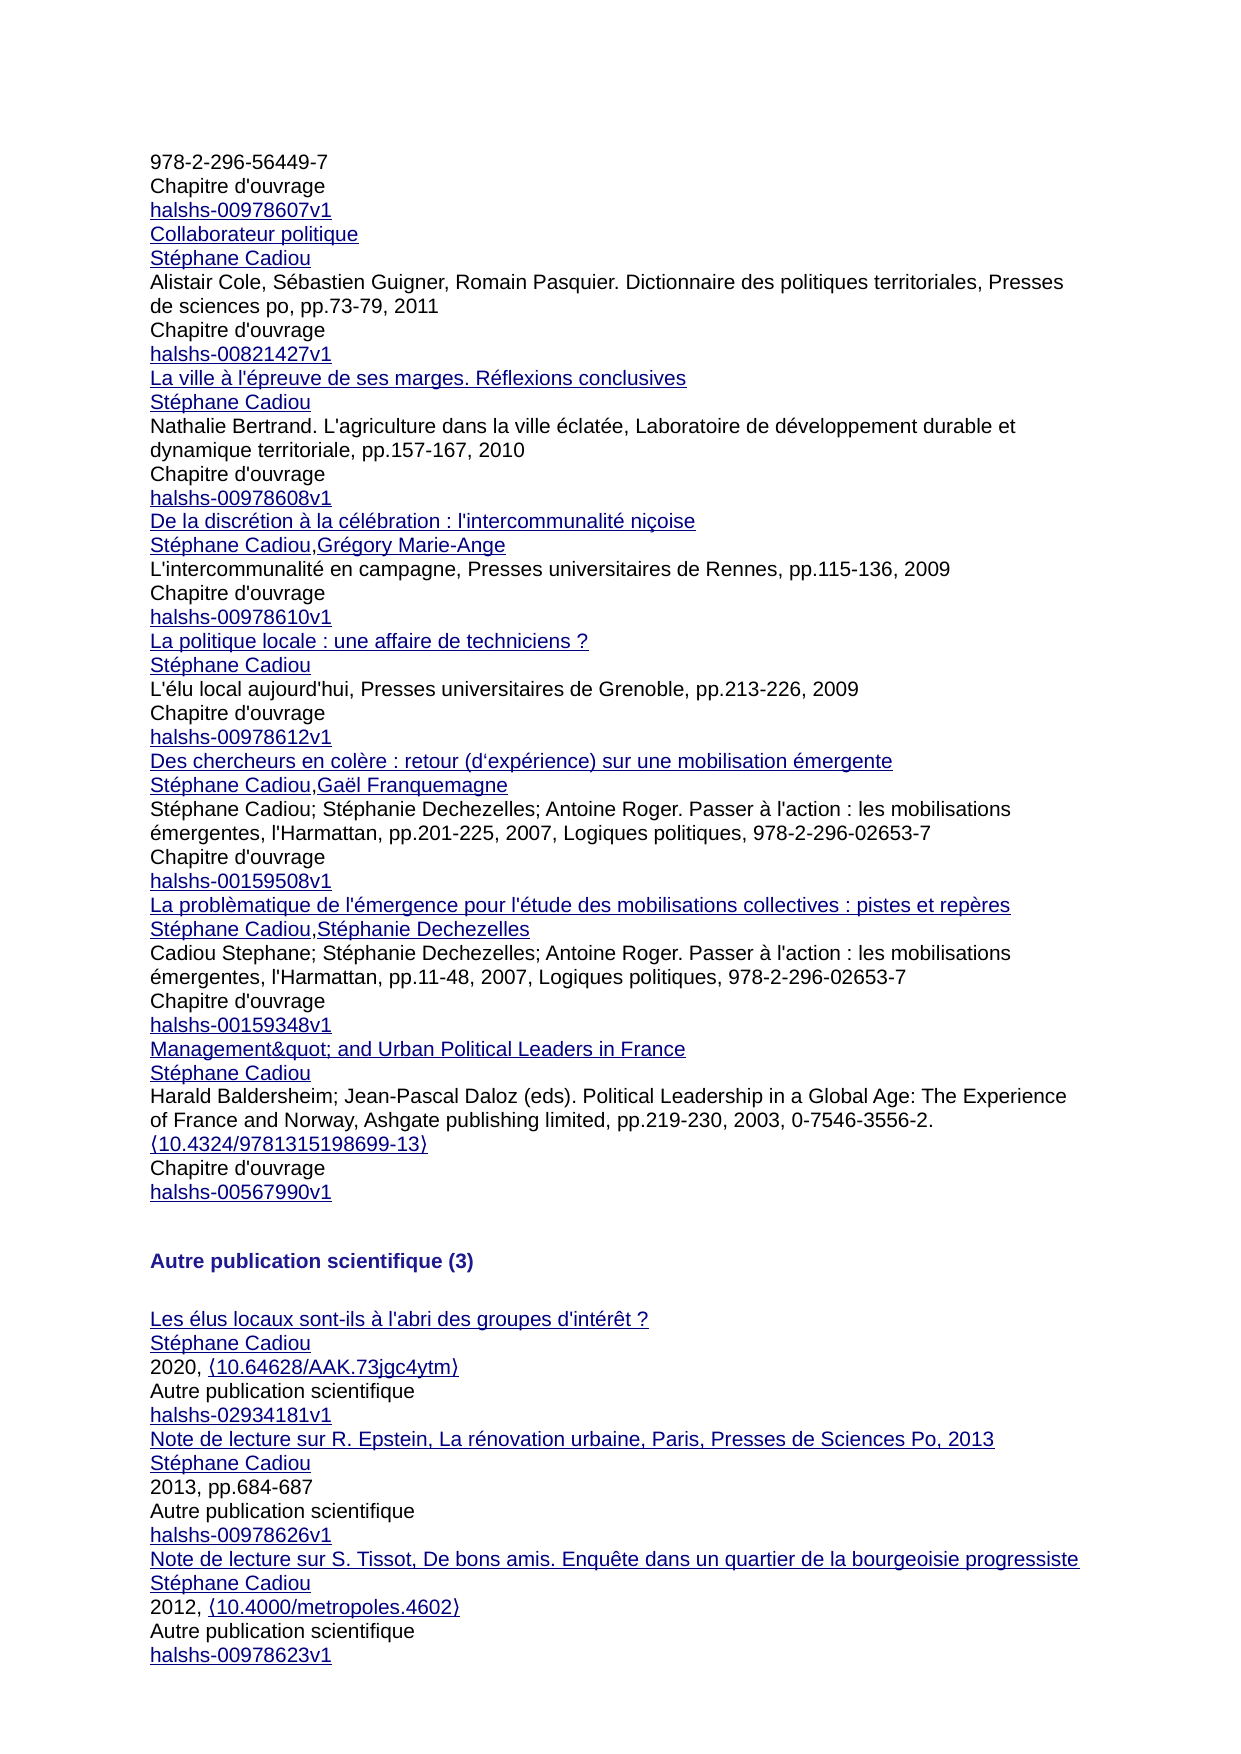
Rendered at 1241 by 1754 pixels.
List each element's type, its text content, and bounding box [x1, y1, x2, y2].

table_cell Collaborateur politique Stéphane Cadiou Alistair Cole, Sébastien Guigner, Romain Pasquier. Dictionnaire des politiques territoriales, Presses de sciences po, pp.73-79, 2011 Chapitre d'ouvrage halshs-00821427v1 [150, 222, 1090, 366]
table_cell Les marins-pêcheurs basques face au Prestige. Logiques de mobilisation et enjeux sectoriels Stéphane Cadiou,Xabier Itçaina Xabier Itçaina, Julien Weisbein (dir.). Marées noires et politique. Gestion et contestations de la pollution du Prestige en France et en Espagne, L'Harmattan, pp.189-215, 2011, Logiques politiques, 978-2-296-56449-7 Chapitre d'ouvrage halshs-00978607v1 [150, 150, 1090, 222]
table_cell La ville à l'épreuve de ses marges. Réflexions conclusives Stéphane Cadiou Nathalie Bertrand. L'agriculture dans la ville éclatée, Laboratoire de développement durable et dynamique territoriale, pp.157-167, 2010 Chapitre d'ouvrage halshs-00978608v1 [150, 366, 1090, 509]
table_cell Management&quot; and Urban Political Leaders in France Stéphane Cadiou Harald Baldersheim; Jean-Pascal Daloz (eds). Political Leadership in a Global Age: The Experience of France and Norway, Ashgate publishing limited, pp.219-230, 2003, 0-7546-3556-2. ⟨10.4324/9781315198699-13⟩ Chapitre d'ouvrage halshs-00567990v1 [150, 1036, 1090, 1204]
table_cell La problèmatique de l'émergence pour l'étude des mobilisations collectives : pistes et repères Stéphane Cadiou,Stéphanie Dechezelles Cadiou Stephane; Stéphanie Dechezelles; Antoine Roger. Passer à l'action : les mobilisations émergentes, l'Harmattan, pp.11-48, 2007, Logiques politiques, 978-2-296-02653-7 Chapitre d'ouvrage halshs-00159348v1 [150, 893, 1090, 1036]
table_cell La politique locale : une affaire de techniciens ? Stéphane Cadiou L'élu local aujourd'hui, Presses universitaires de Grenoble, pp.213-226, 2009 Chapitre d'ouvrage halshs-00978612v1 [150, 629, 1090, 749]
table_cell Des chercheurs en colère : retour (d‘expérience) sur une mobilisation émergente Stéphane Cadiou,Gaël Franquemagne Stéphane Cadiou; Stéphanie Dechezelles; Antoine Roger. Passer à l'action : les mobilisations émergentes, l'Harmattan, pp.201-225, 2007, Logiques politiques, 978-2-296-02653-7 Chapitre d'ouvrage halshs-00159508v1 [150, 749, 1090, 893]
table_header Les élus locaux sont-ils à l'abri des groupes d'intérêt ? Stéphane Cadiou 2020, ⟨10.64628/AAK.73jgc4ytm⟩ Autre publication scientifique halshs-02934181v1 [150, 1307, 1090, 1427]
table_cell Note de lecture sur S. Tissot, De bons amis. Enquête dans un quartier de la bourgeoisie progressiste Stéphane Cadiou 2012, ⟨10.4000/metropoles.4602⟩ Autre publication scientifique halshs-00978623v1 [150, 1547, 1090, 1667]
table_cell Note de lecture sur R. Epstein, La rénovation urbaine, Paris, Presses de Sciences Po, 2013 Stéphane Cadiou 2013, pp.684-687 Autre publication scientifique halshs-00978626v1 [150, 1427, 1090, 1547]
table_cell De la discrétion à la célébration : l'intercommunalité niçoise Stéphane Cadiou,Grégory Marie-Ange L'intercommunalité en campagne, Presses universitaires de Rennes, pp.115-136, 2009 Chapitre d'ouvrage halshs-00978610v1 [150, 509, 1090, 629]
subtitle Autre publication scientifique (3) [150, 1249, 1090, 1273]
